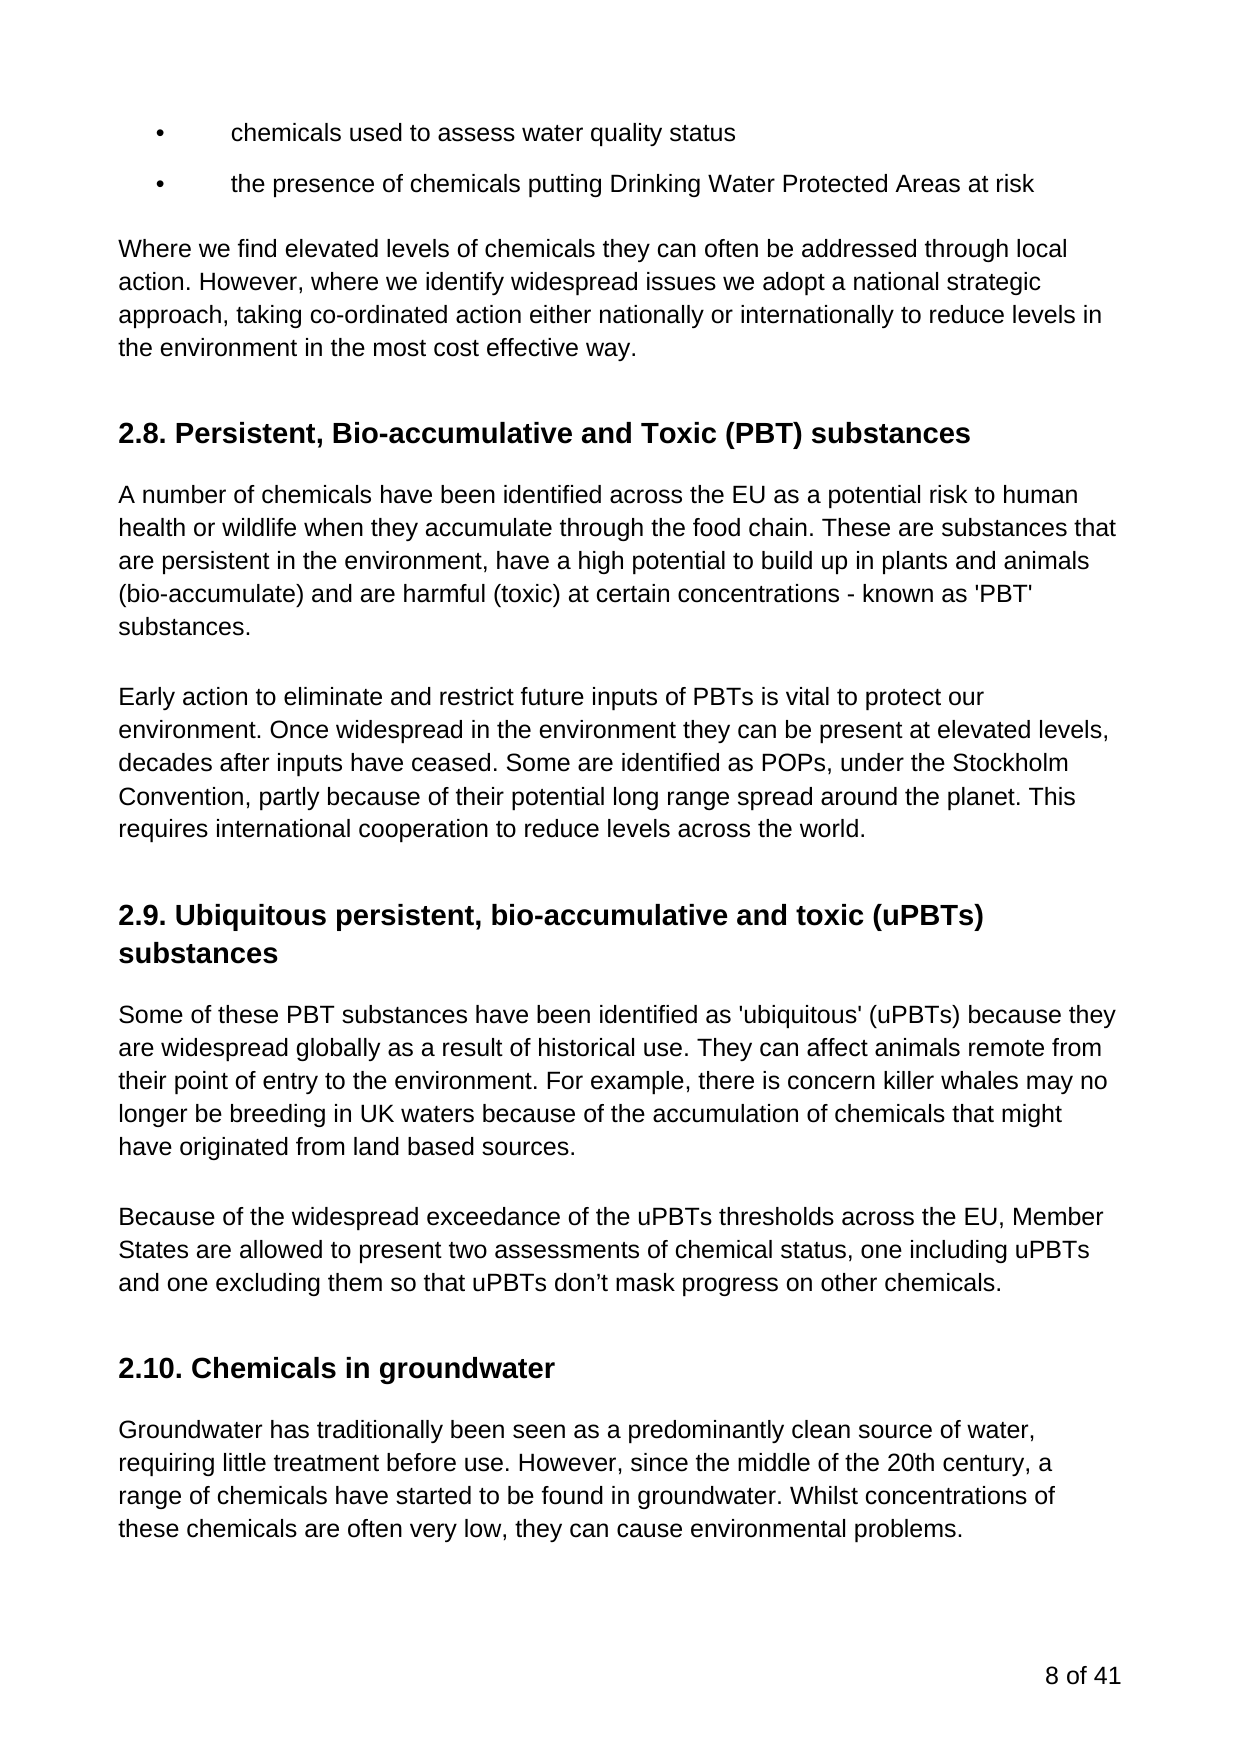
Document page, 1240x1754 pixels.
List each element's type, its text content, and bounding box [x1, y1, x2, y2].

text Some of these PBT substances have been identified as 'ubiquitous' (uPBTs) because they are widespread globally as a result of historical use. They can affect animals remote from their point of entry to the environment. For example, there is concern killer whales may no longer be breeding in UK waters because of the accumulation of chemicals that might have originated from land based sources. [118, 999, 1121, 1160]
subtitle 2.8. Persistent, Bio-accumulative and Toxic (PBT) substances [118, 416, 1121, 450]
text A number of chemicals have been identified across the EU as a potential risk to human health or wildlife when they accumulate through the food chain. These are substances that are persistent in the environment, have a high potential to build up in plants and animals (bio-accumulate) and are harmful (toxic) at certain concentrations - known as 'PBT' substances. [118, 480, 1121, 641]
text Where we find elevated levels of chemicals they can often be addressed through local action. However, where we identify widespread issues we adopt a national strategic approach, taking co-ordinated action either nationally or internationally to reduce levels in the environment in the most cost effective way. [118, 234, 1121, 362]
subtitle 2.10. Chemicals in groundwater [118, 1351, 1121, 1385]
text Early action to eliminate and restrict future inputs of PBTs is vital to protect our environment. Once widespread in the environment they can be present at elevated levels, decades after inputs have ceased. Some are identified as POPs, under the Stockholm Convention, partly because of their potential long range spread around the planet. This requires international cooperation to reduce levels across the world. [118, 682, 1121, 843]
subtitle 2.9. Ubiquitous persistent, bio-accumulative and toxic (uPBTs) substances [118, 897, 1121, 969]
text Groundwater has traditionally been seen as a predominantly clean source of water, requiring little treatment before use. However, since the middle of the 20th century, a range of chemicals have started to be found in groundwater. Whilst concentrations of these chemicals are often very low, they can cause environmental problems. [118, 1415, 1121, 1543]
list the presence of chemicals putting Drinking Water Protected Areas at risk [156, 169, 1121, 198]
list chemicals used to assess water quality status [156, 118, 1121, 147]
text Because of the widespread exceedance of the uPBTs thresholds across the EU, Member States are allowed to present two assessments of chemical status, one including uPBTs and one excluding them so that uPBTs don’t mask progress on other chemicals. [118, 1202, 1121, 1297]
